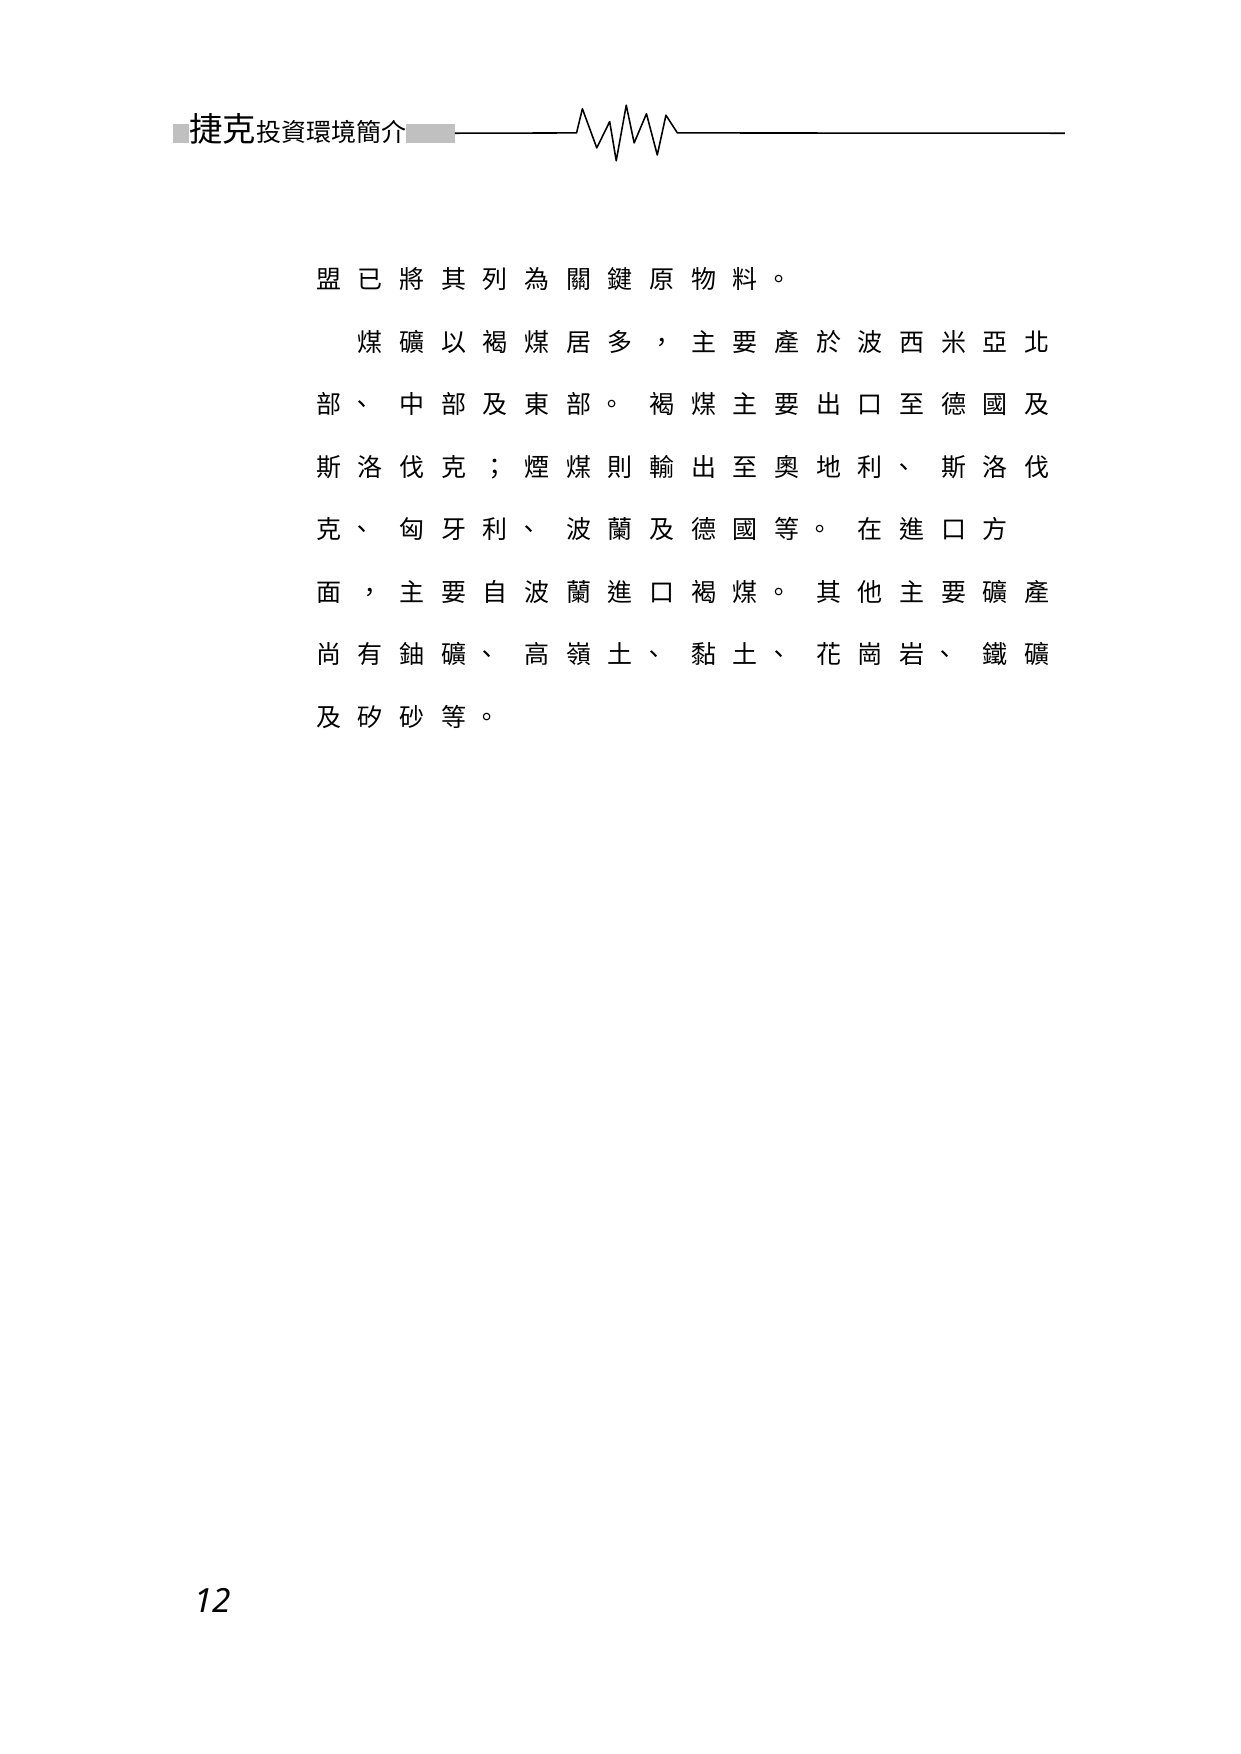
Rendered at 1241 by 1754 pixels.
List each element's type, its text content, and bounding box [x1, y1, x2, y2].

text 煤礦以褐煤居多，主要產於波西米亞北部、中部及東部。褐煤主要出口至德國及斯洛伐克；煙煤則輸出至奧地利、斯洛伐克、匈牙利、波蘭及德國等。在進口方面，主要自波蘭進口褐煤。其他主要礦產尚有鈾礦、高嶺土、黏土、花崗岩、鐵礦及矽砂等。 [281, 299, 1058, 736]
text 盟已將其列為關鍵原物料。 [281, 236, 1058, 299]
